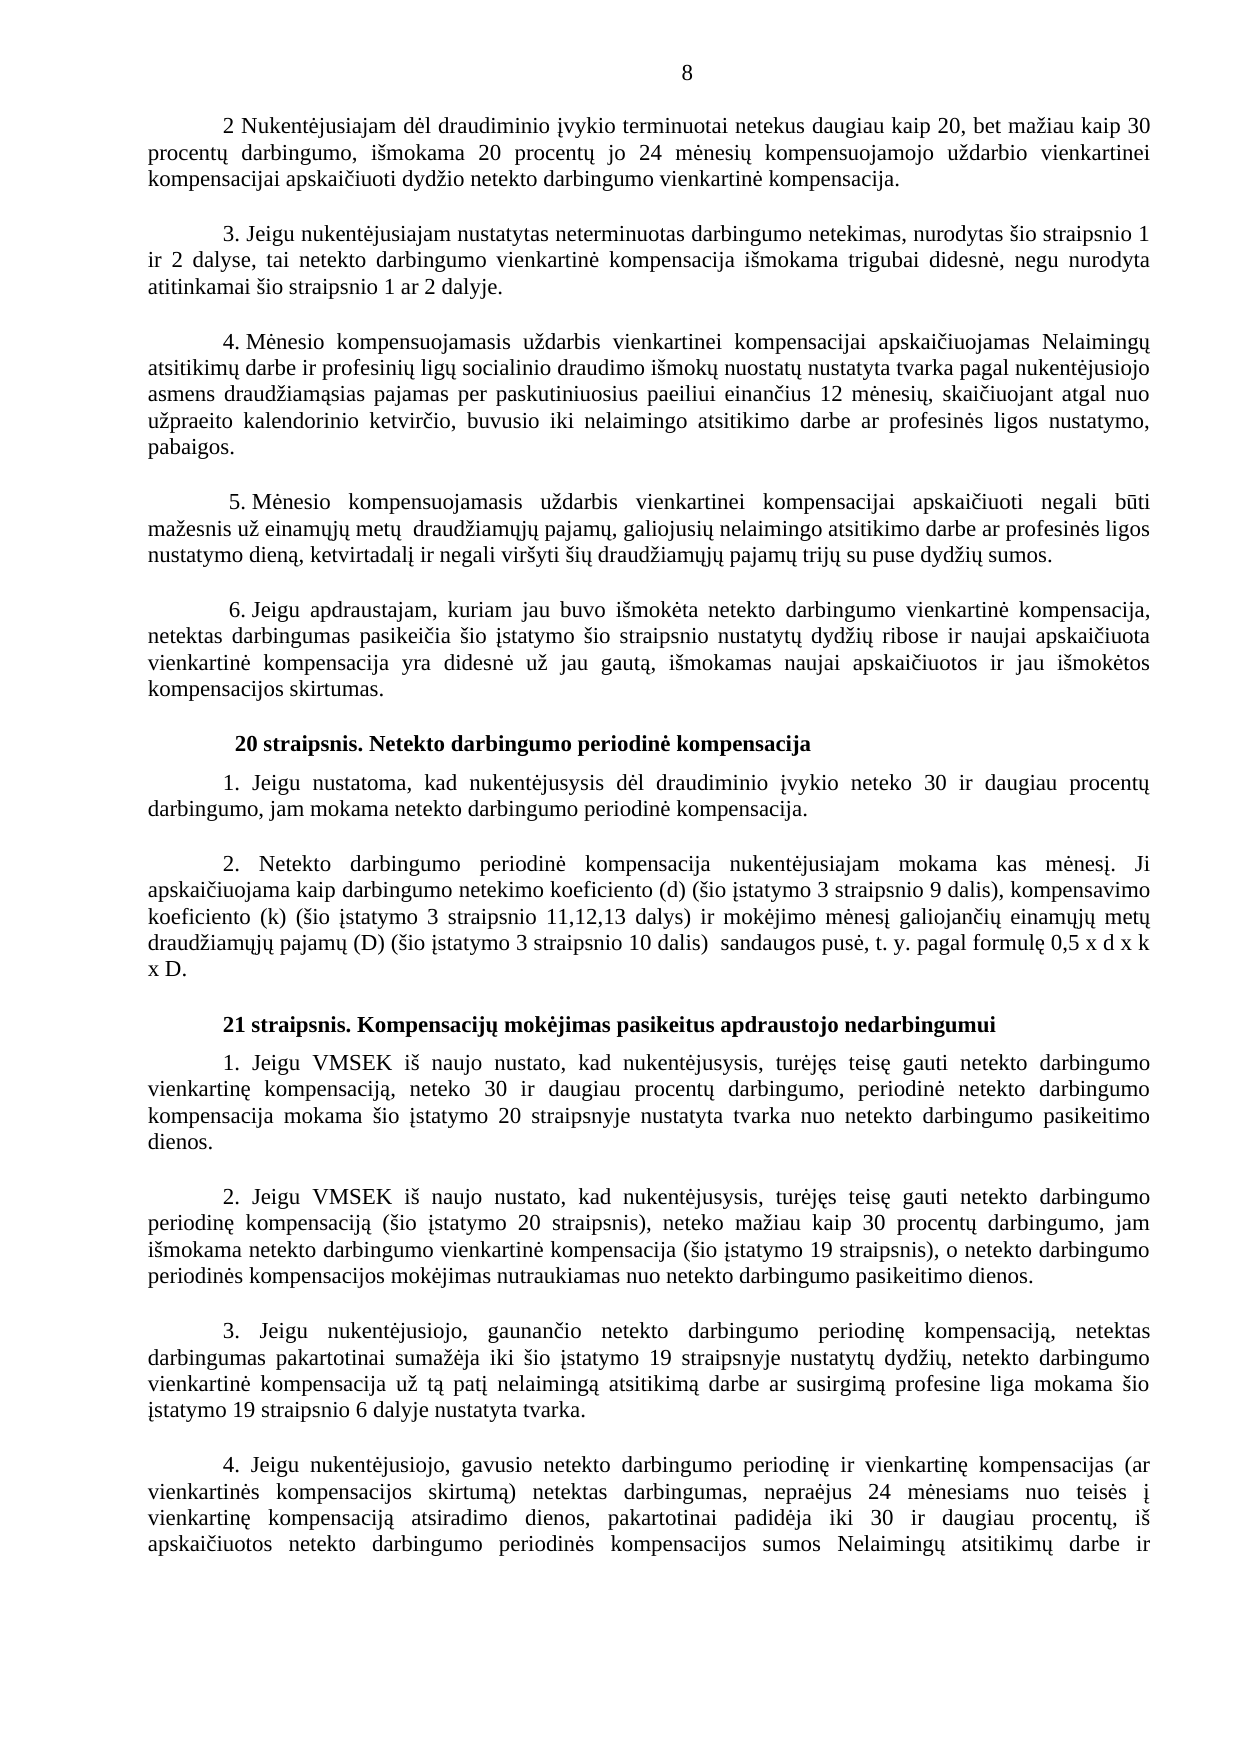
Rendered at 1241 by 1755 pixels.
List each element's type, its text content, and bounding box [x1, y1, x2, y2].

text 6. Jeigu apdraustajam, kuriam jau buvo išmokėta netekto darbingumo vienkartinė kompensacija, netektas darbingumas pasikeičia šio įstatymo šio straipsnio nustatytų dydžių ribose ir naujai apskaičiuota vienkartinė kompensacija yra didesnė už jau gautą, išmokamas naujai apskaičiuotos ir jau išmokėtos kompensacijos skirtumas. [148, 596, 1152, 702]
text 2 Nukentėjusiajam dėl draudiminio įvykio terminuotai netekus daugiau kaip 20, bet mažiau kaip 30 procentų darbingumo, išmokama 20 procentų jo 24 mėnesių kompensuojamojo uždarbio vienkartinei kompensacijai apskaičiuoti dydžio netekto darbingumo vienkartinė kompensacija. [148, 112, 1152, 191]
text 4. Mėnesio kompensuojamasis uždarbis vienkartinei kompensacijai apskaičiuojamas Nelaimingų atsitikimų darbe ir profesinių ligų socialinio draudimo išmokų nuostatų nustatyta tvarka pagal nukentėjusiojo asmens draudžiamąsias pajamas per paskutiniuosius paeiliui einančius 12 mėnesių, skaičiuojant atgal nuo užpraeito kalendorinio ketvirčio, buvusio iki nelaimingo atsitikimo darbe ar profesinės ligos nustatymo, pabaigos. [148, 328, 1152, 459]
text 3. Jeigu nukentėjusiajam nustatytas neterminuotas darbingumo netekimas, nurodytas šio straipsnio 1 ir 2 dalyse, tai netekto darbingumo vienkartinė kompensacija išmokama trigubai didesnė, negu nurodyta atitinkamai šio straipsnio 1 ar 2 dalyje. [148, 220, 1152, 299]
text 3. Jeigu nukentėjusiojo, gaunančio netekto darbingumo periodinę kompensaciją, netektas darbingumas pakartotinai sumažėja iki šio įstatymo 19 straipsnyje nustatytų dydžių, netekto darbingumo vienkartinė kompensacija už tą patį nelaimingą atsitikimą darbe ar susirgimą profesine liga mokama šio įstatymo 19 straipsnio 6 dalyje nustatyta tvarka. [148, 1317, 1152, 1423]
text 20 straipsnis. Netekto darbingumo periodinė kompensacija [148, 730, 1152, 757]
text 2. Netekto darbingumo periodinė kompensacija nukentėjusiajam mokama kas mėnesį. Ji apskaičiuojama kaip darbingumo netekimo koeficiento (d) (šio įstatymo 3 straipsnio 9 dalis), kompensavimo koeficiento (k) (šio įstatymo 3 straipsnio 11,12,13 dalys) ir mokėjimo mėnesį galiojančių einamųjų metų draudžiamųjų pajamų (D) (šio įstatymo 3 straipsnio 10 dalis) sandaugos pusė, t. y. pagal formulę 0,5 x d x k x D. [148, 850, 1152, 982]
text 2. Jeigu VMSEK iš naujo nustato, kad nukentėjusysis, turėjęs teisę gauti netekto darbingumo periodinę kompensaciją (šio įstatymo 20 straipsnis), neteko mažiau kaip 30 procentų darbingumo, jam išmokama netekto darbingumo vienkartinė kompensacija (šio įstatymo 19 straipsnis), o netekto darbingumo periodinės kompensacijos mokėjimas nutraukiamas nuo netekto darbingumo pasikeitimo dienos. [148, 1183, 1152, 1288]
text 1. Jeigu VMSEK iš naujo nustato, kad nukentėjusysis, turėjęs teisę gauti netekto darbingumo vienkartinę kompensaciją, neteko 30 ir daugiau procentų darbingumo, periodinė netekto darbingumo kompensacija mokama šio įstatymo 20 straipsnyje nustatyta tvarka nuo netekto darbingumo pasikeitimo dienos. [148, 1049, 1152, 1154]
text 5. Mėnesio kompensuojamasis uždarbis vienkartinei kompensacijai apskaičiuoti negali būti mažesnis už einamųjų metų draudžiamųjų pajamų, galiojusių nelaimingo atsitikimo darbe ar profesinės ligos nustatymo dieną, ketvirtadalį ir negali viršyti šių draudžiamųjų pajamų trijų su puse dydžių sumos. [148, 488, 1152, 567]
text 1. Jeigu nustatoma, kad nukentėjusysis dėl draudiminio įvykio neteko 30 ir daugiau procentų darbingumo, jam mokama netekto darbingumo periodinė kompensacija. [148, 769, 1152, 821]
text 21 straipsnis. Kompensacijų mokėjimas pasikeitus apdraustojo nedarbingumui [148, 1011, 1152, 1037]
text 4. Jeigu nukentėjusiojo, gavusio netekto darbingumo periodinę ir vienkartinę kompensacijas (ar vienkartinės kompensacijos skirtumą) netektas darbingumas, nepraėjus 24 mėnesiams nuo teisės į vienkartinę kompensaciją atsiradimo dienos, pakartotinai padidėja iki 30 ir daugiau procentų, iš apskaičiuotos netekto darbingumo periodinės kompensacijos sumos Nelaimingų atsitikimų darbe ir [148, 1451, 1152, 1557]
